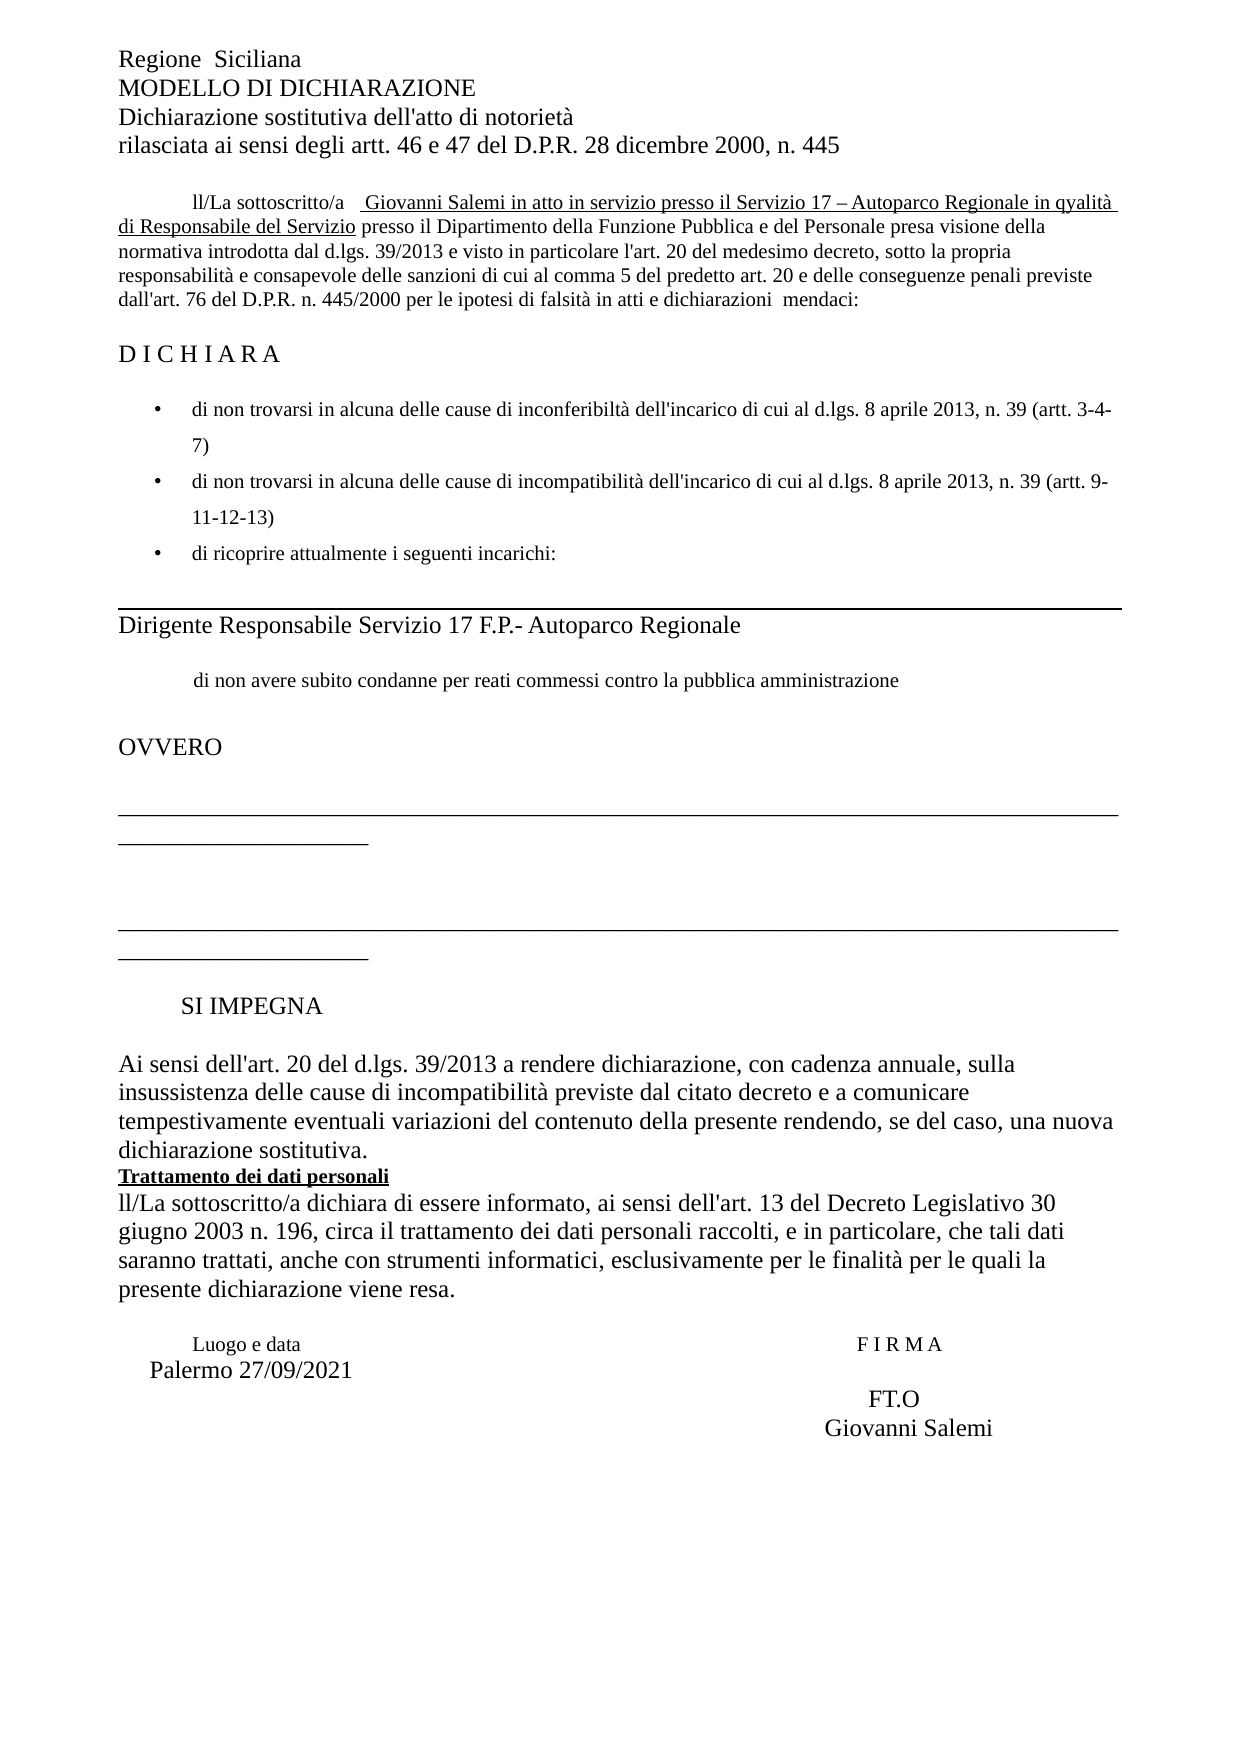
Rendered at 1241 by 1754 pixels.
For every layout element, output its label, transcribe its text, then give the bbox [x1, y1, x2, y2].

text ll/La sottoscritto/a dichiara di essere informato, ai sensi dell'art. 13 del Decreto Legislativo 30 giugno 2003 n. 196, circa il trattamento dei dati personali raccolti, e in particolare, che tali dati saranno trattati, anche con strumenti informatici, esclusivamente per le finalità per le quali la presente dichiarazione viene resa. [118, 1188, 1122, 1303]
text MODELLO DI DICHIARAZIONE [118, 73, 1122, 102]
text Dichiarazione sostitutiva dell'atto di notorietà [118, 102, 1122, 131]
text FT.O [118, 1384, 1122, 1413]
text ll/La sottoscritto/a Giovanni Salemi in atto in servizio presso il Servizio 17 – Autoparco Regionale in qyalità di Responsabile del Servizio presso il Dipartimento della Funzione Pubblica e del Personale presa visione della normativa introdotta dal d.lgs. 39/2013 e visto in particolare l'art. 20 del medesimo decreto, sotto la propria responsabilità e consapevole delle sanzioni di cui al comma 5 del predetto art. 20 e delle conseguenze penali previste dall'art. 76 del D.P.R. n. 445/2000 per le ipotesi di falsità in atti e dichiarazioni mendaci: [118, 188, 1122, 311]
list di non trovarsi in alcuna delle cause di incompatibilità dell'incarico di cui al d.lgs. 8 aprile 2013, n. 39 (artt. 9-11-12-13) [154, 469, 1122, 529]
list di non trovarsi in alcuna delle cause di inconferibiltà dell'incarico di cui al d.lgs. 8 aprile 2013, n. 39 (artt. 3-4-7) [154, 397, 1122, 457]
text ____________________________________________________________________________________________________ [118, 761, 1122, 847]
text Regione Siciliana [118, 44, 1122, 73]
text OVVERO [118, 732, 1122, 761]
text Giovanni Salemi [118, 1413, 1122, 1442]
text SI IMPEGNA [118, 991, 1122, 1020]
text Ai sensi dell'art. 20 del d.lgs. 39/2013 a rendere dichiarazione, con cadenza annuale, sulla insussistenza delle cause di incompatibilità previste dal citato decreto e a comunicare tempestivamente eventuali variazioni del contenuto della presente rendendo, se del caso, una nuova dichiarazione sostitutiva. [118, 1049, 1122, 1164]
text D I C H I A R A [118, 339, 1122, 368]
text di non avere subito condanne per reati commessi contro la pubblica amministrazione [193, 668, 1122, 692]
text Trattamento dei dati personali [118, 1164, 1122, 1188]
text Palermo 27/09/2021 [118, 1356, 1122, 1384]
text Dirigente Responsabile Servizio 17 F.P.- Autoparco Regionale [118, 610, 1122, 639]
list di ricoprire attualmente i seguenti incarichi: [154, 541, 1122, 565]
text Luogo e data F I R M A [118, 1331, 1122, 1356]
text ____________________________________________________________________________________________________ [118, 876, 1122, 962]
text rilasciata ai sensi degli artt. 46 e 47 del D.P.R. 28 dicembre 2000, n. 445 [118, 131, 1122, 159]
